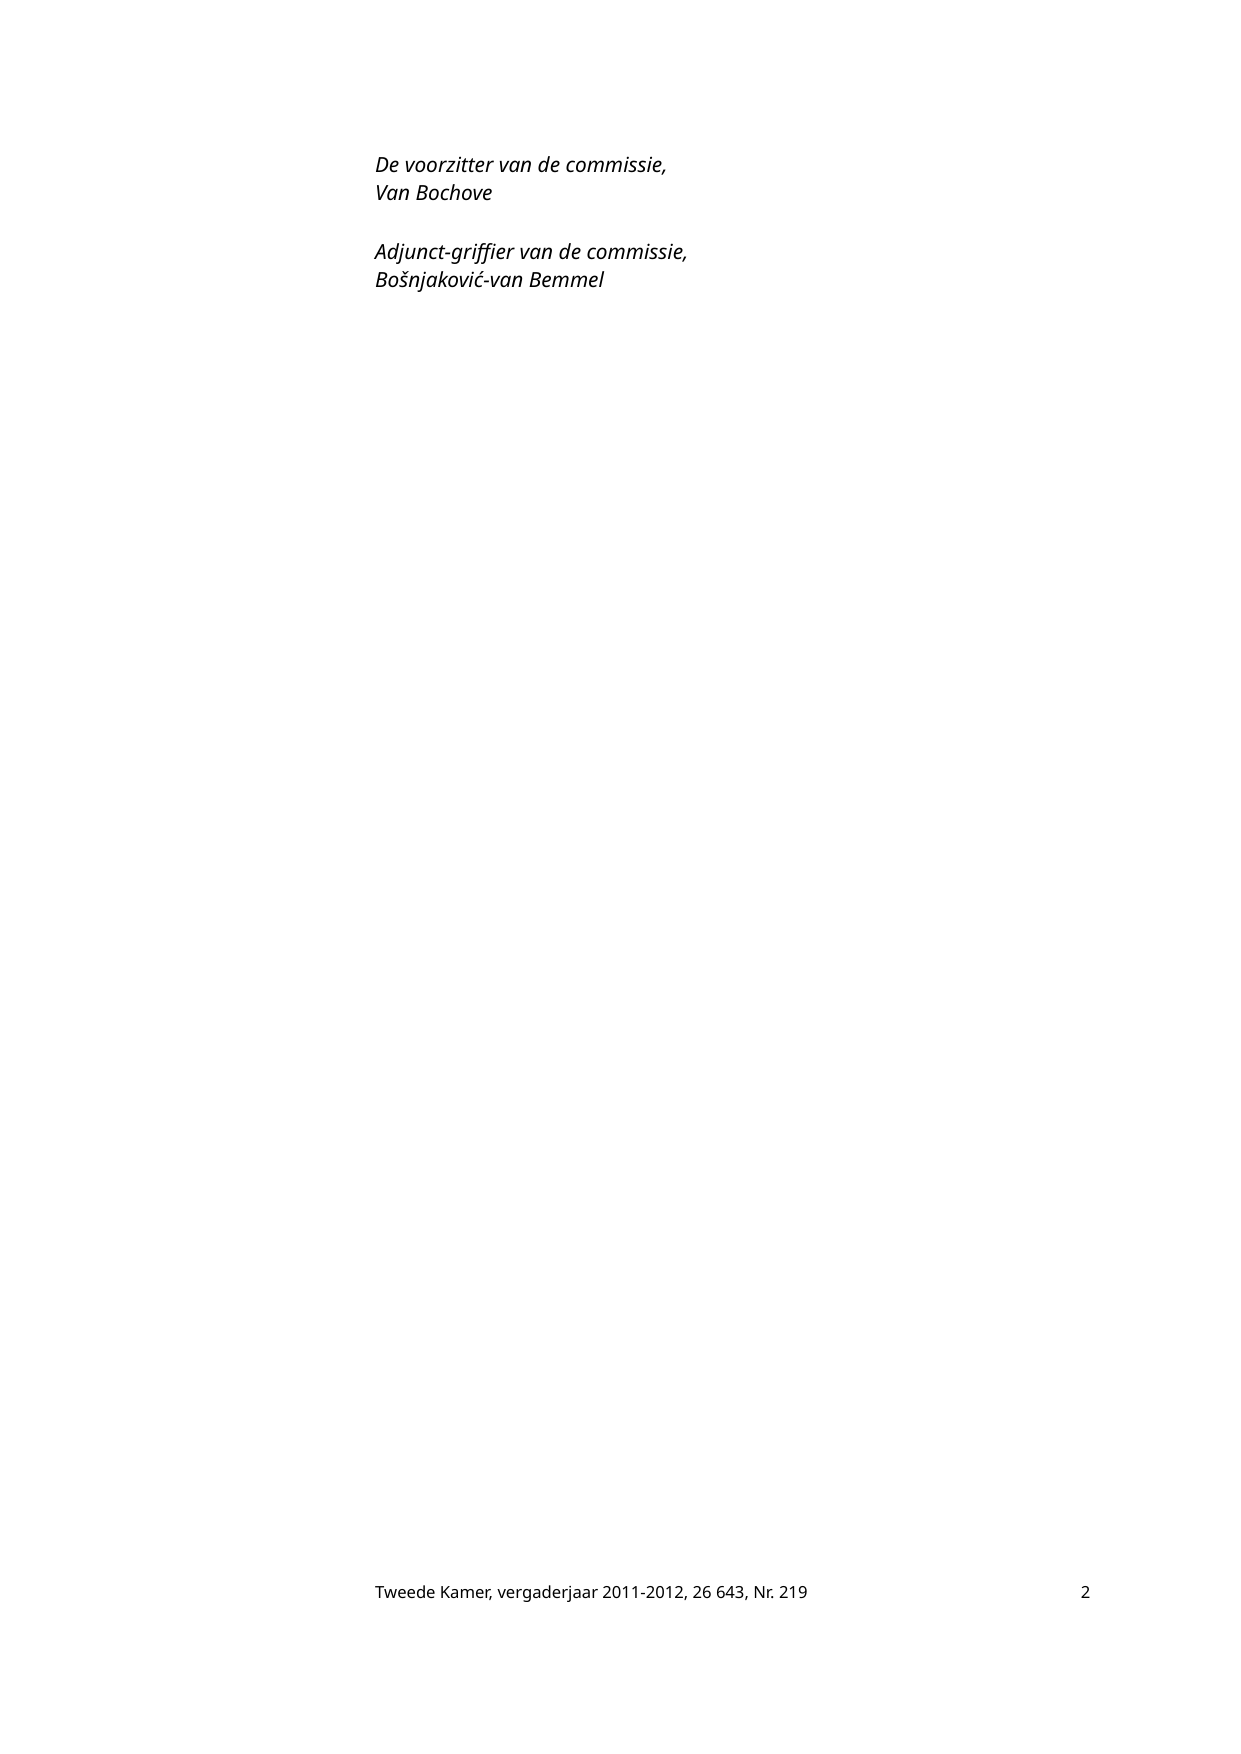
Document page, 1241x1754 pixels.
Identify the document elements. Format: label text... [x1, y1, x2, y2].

text Bošnjaković-van Bemmel [375, 324, 1090, 352]
text Van Bochove [375, 237, 1090, 265]
text Bij brief van 21 december 2011 heeft de staatssecretaris deze beantwoord. Vragen en antwoorden zijn hierna afgedrukt. [375, 150, 1090, 178]
text Adjunct-griffier van de commissie, [375, 295, 1090, 324]
text De voorzitter van de commissie, [375, 208, 1090, 237]
